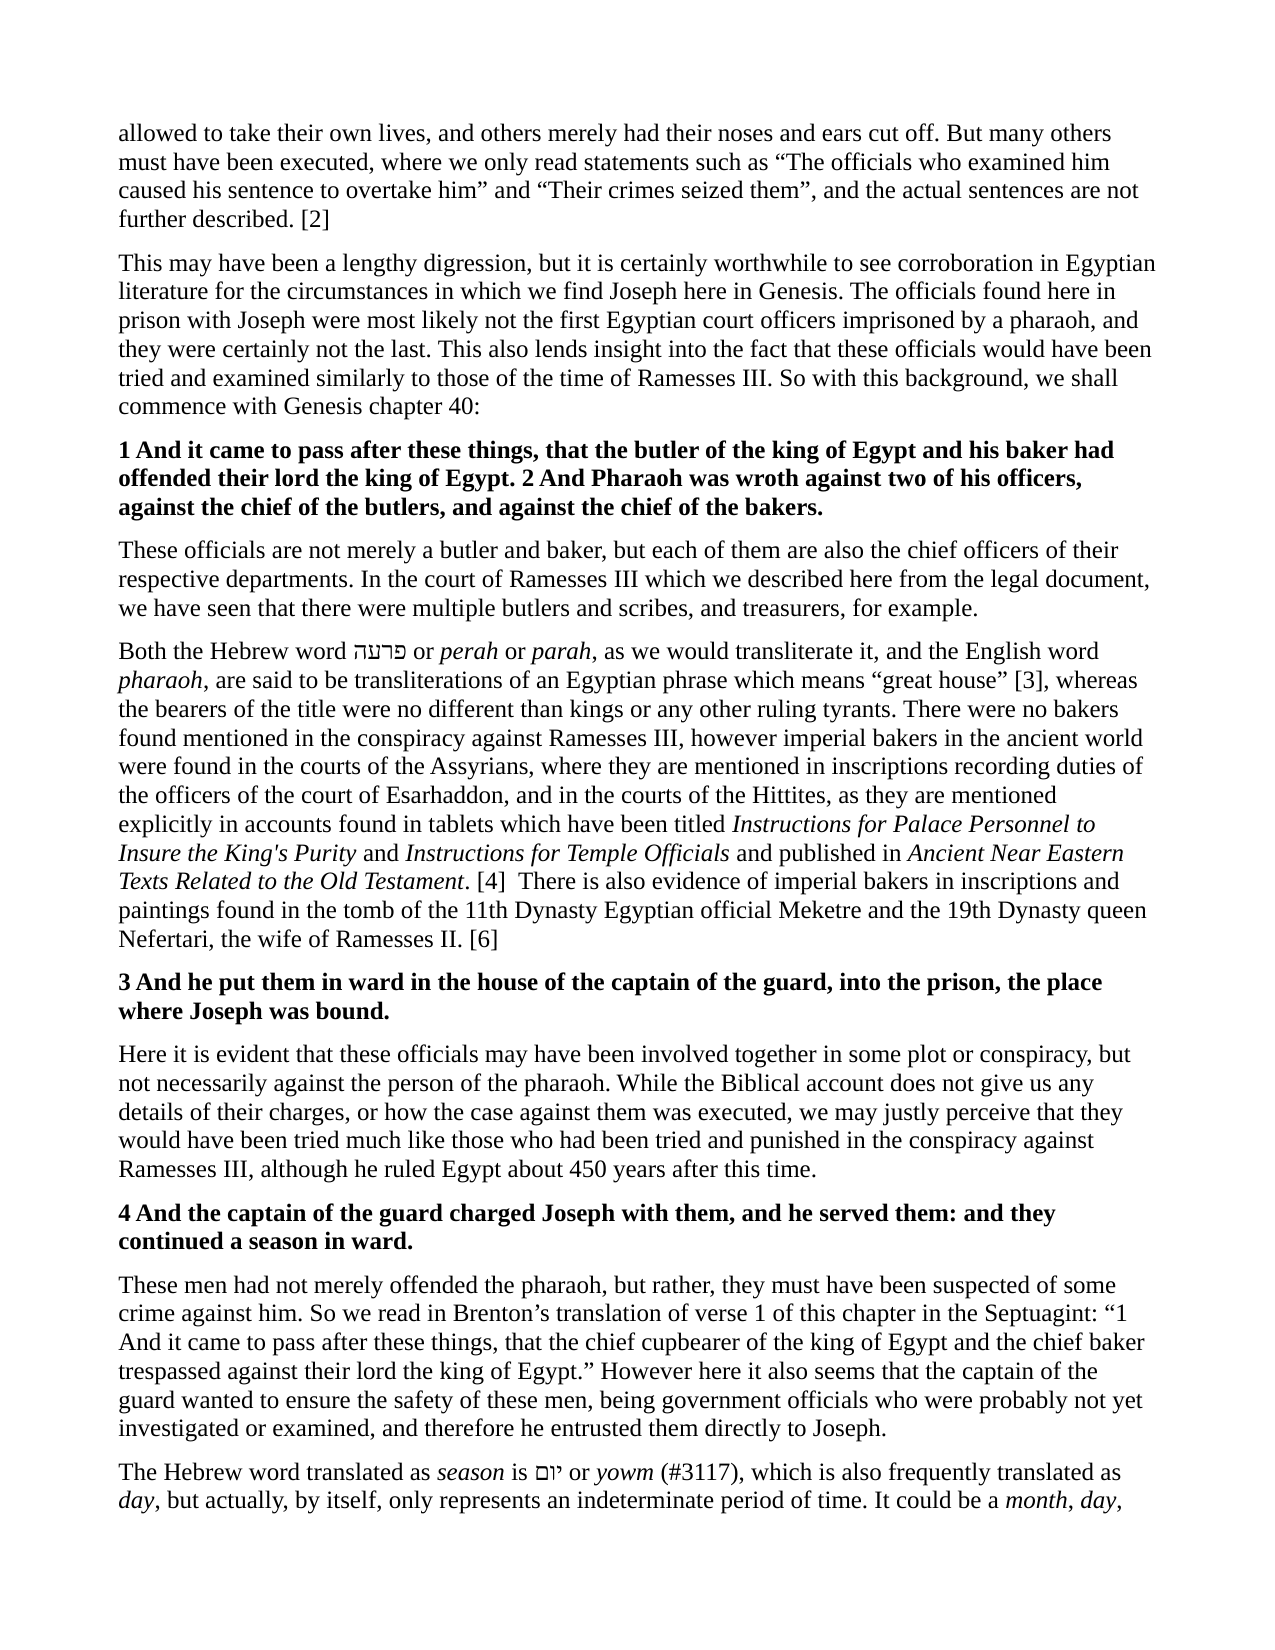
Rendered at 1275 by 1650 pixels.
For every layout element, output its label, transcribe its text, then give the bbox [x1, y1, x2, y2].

text These officials are not merely a butler and baker, but each of them are also the chief officers of their respective departments. In the court of Ramesses III which we described here from the legal document, we have seen that there were multiple butlers and scribes, and treasurers, for example. [118, 536, 1157, 622]
text 1 And it came to pass after these things, that the butler of the king of Egypt and his baker had offended their lord the king of Egypt. 2 And Pharaoh was wroth against two of his officers, against the chief of the butlers, and against the chief of the bakers. [118, 435, 1157, 521]
text 3 And he put them in ward in the house of the captain of the guard, into the prison, the place where Joseph was bound. [118, 967, 1157, 1025]
text Both the Hebrew word פרעה or perah or parah, as we would transliterate it, and the English word pharaoh, are said to be transliterations of an Egyptian phrase which means “great house” [3], whereas the bearers of the title were no different than kings or any other ruling tyrants. There were no bakers found mentioned in the conspiracy against Ramesses III, however imperial bakers in the ancient world were found in the courts of the Assyrians, where they are mentioned in inscriptions recording duties of the officers of the court of Esarhaddon, and in the courts of the Hittites, as they are mentioned explicitly in accounts found in tablets which have been titled Instructions for Palace Personnel to Insure the King's Purity and Instructions for Temple Officials and published in Ancient Near Eastern Texts Related to the Old Testament. [4] There is also evidence of imperial bakers in inscriptions and paintings found in the tomb of the 11th Dynasty Egyptian official Meketre and the 19th Dynasty queen Nefertari, the wife of Ramesses II. [6] [118, 636, 1157, 953]
text These men had not merely offended the pharaoh, but rather, they must have been suspected of some crime against him. So we read in Brenton’s translation of verse 1 of this chapter in the Septuagint: “1 And it came to pass after these things, that the chief cupbearer of the king of Egypt and the chief baker trespassed against their lord the king of Egypt.” However here it also seems that the captain of the guard wanted to ensure the safety of these men, being government officials who were probably not yet investigated or examined, and therefore he entrusted them directly to Joseph. [118, 1270, 1157, 1442]
text 4 And the captain of the guard charged Joseph with them, and he served them: and they continued a season in ward. [118, 1198, 1157, 1255]
text The Hebrew word translated as season is יום or yowm (#3117), which is also frequently translated as day, but actually, by itself, only represents an indeterminate period of time. It could be a month, day, year, or even a lifetime or an age, depending on the context in which it is used. But here it is also plural in the Hebrew passage, so it seems to refer to some months or weeks, if not days. The Septuagint ends the verse to read “… and they were some days in the prison.” [118, 1457, 1157, 1514]
text Here it is evident that these officials may have been involved together in some plot or conspiracy, but not necessarily against the person of the pharaoh. While the Biblical account does not give us any details of their charges, or how the case against them was executed, we may justly perceive that they would have been tried much like those who had been tried and punished in the conspiracy against Ramesses III, although he ruled Egypt about 450 years after this time. [118, 1039, 1157, 1183]
text This may have been a lengthy digression, but it is certainly worthwhile to see corroboration in Egyptian literature for the circumstances in which we find Joseph here in Genesis. The officials found here in prison with Joseph were most likely not the first Egyptian court officers imprisoned by a pharaoh, and they were certainly not the last. This also lends insight into the fact that these officials would have been tried and examined similarly to those of the time of Ramesses III. So with this background, we shall commence with Genesis chapter 40: [118, 248, 1157, 420]
text allowed to take their own lives, and others merely had their noses and ears cut off. But many others must have been executed, where we only read statements such as “The officials who examined him caused his sentence to overtake him” and “Their crimes seized them”, and the actual sentences are not further described. [2] [118, 118, 1157, 233]
